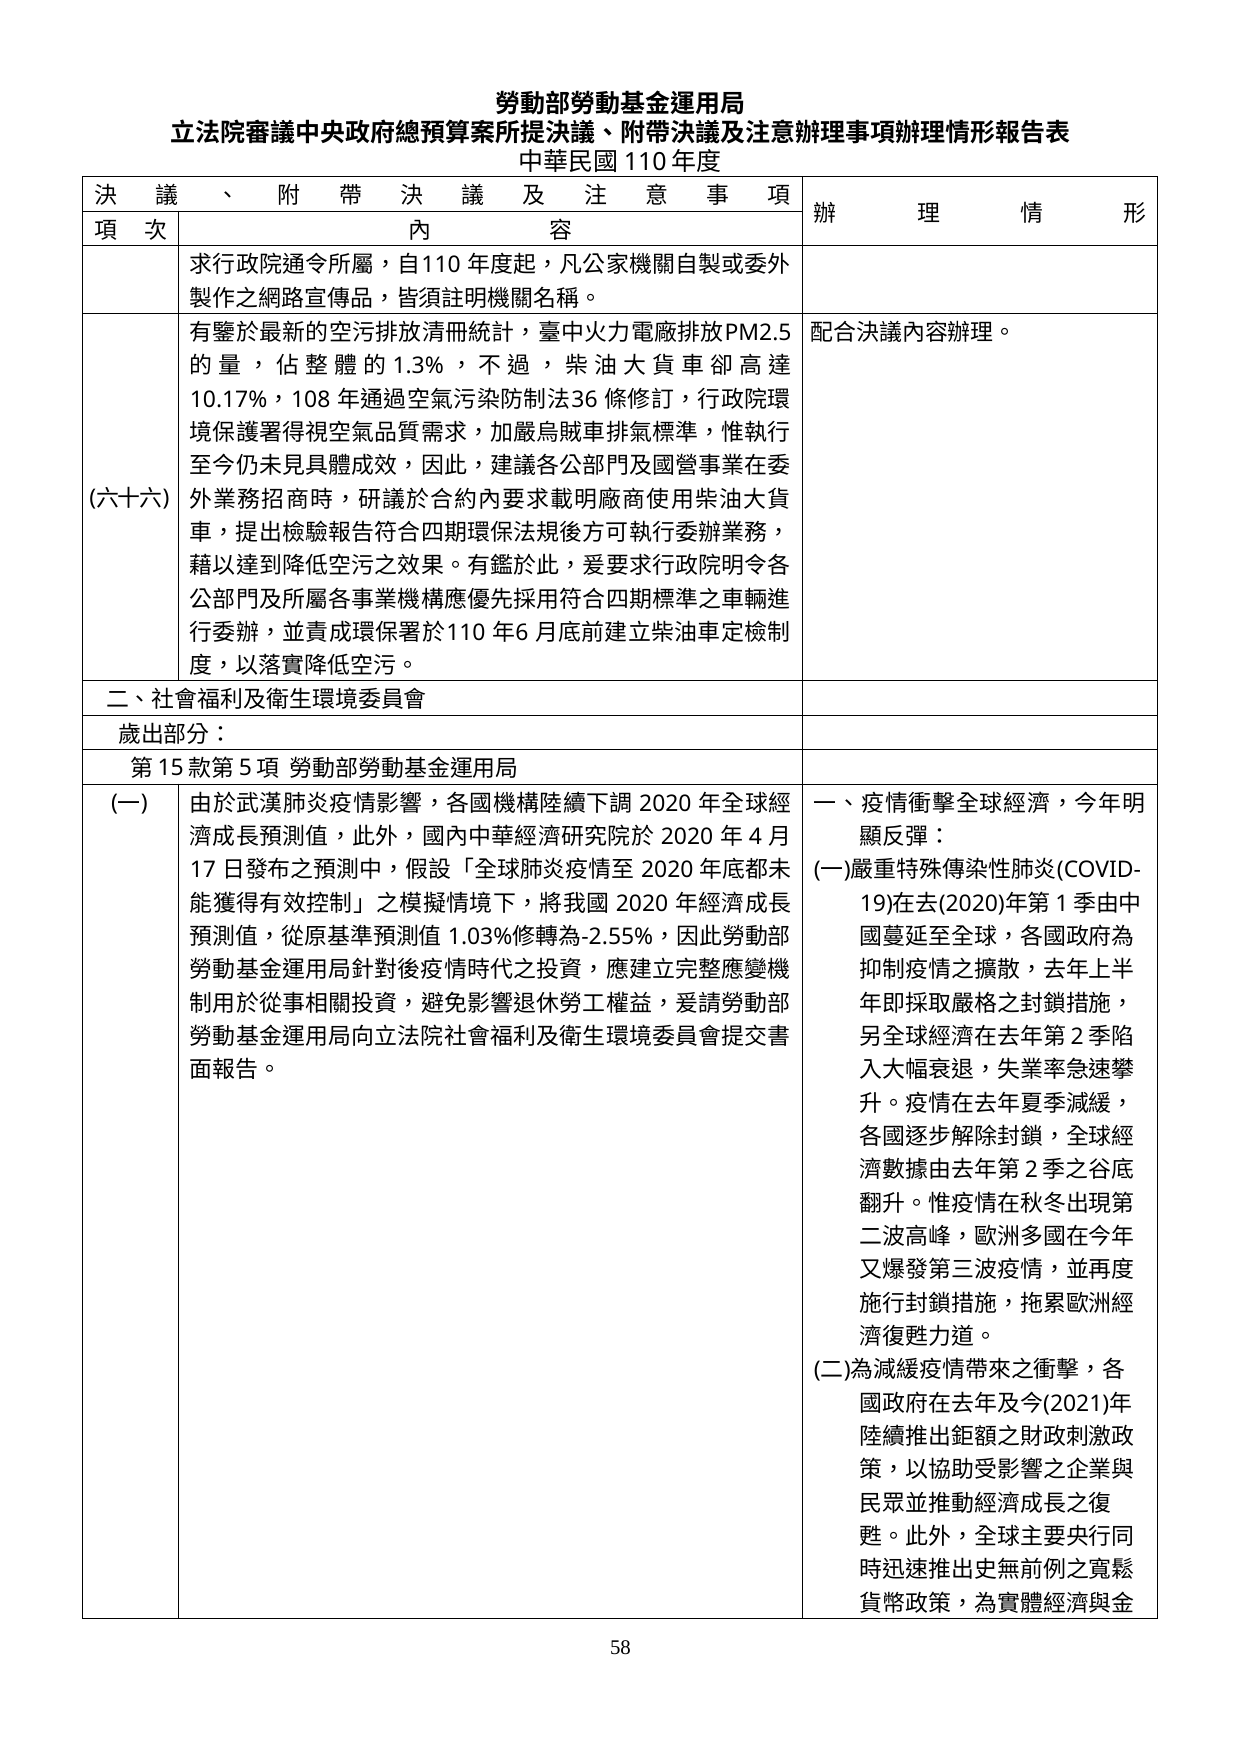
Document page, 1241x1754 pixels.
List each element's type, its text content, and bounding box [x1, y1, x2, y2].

table_cell 配合決議內容辦理。 [803, 314, 1157, 680]
table_header 決議、附帶決議及注意事項 [83, 177, 802, 211]
table_cell (六十六) [83, 314, 178, 680]
table_cell (一) [83, 785, 178, 1618]
table_header 辦理情形 [803, 177, 1157, 245]
table_cell 二、社會福利及衛生環境委員會 [83, 681, 802, 715]
table_cell 歲出部分： [83, 716, 802, 749]
table_cell [803, 681, 1157, 715]
table_cell 由於武漢肺炎疫情影響，各國機構陸續下調 2020 年全球經濟成長預測值，此外，國內中華經濟研究院於 2020 年 4 月 17 日發布之預測中，假設「全球肺炎疫情至 2020 年底都未能獲得有效控制」之模擬情境下，將我國 2020 年經濟成長預測值，從原基準預測值 1.03%修轉為-2.55%，因此勞動部勞動基金運用局針對後疫情時代之投資，應建立完整應變機制用於從事相關投資，避免影響退休勞工權益，爰請勞動部勞動基金運用局向立法院社會福利及衛生環境委員會提交書面報告。 [179, 785, 802, 1618]
table_cell 項次 [83, 212, 178, 245]
table_cell [803, 716, 1157, 749]
table_cell 有鑒於最新的空污排放清冊統計，臺中火力電廠排放PM2.5 的量，佔整體的1.3%，不過，柴油大貨車卻高達10.17%，108 年通過空氣污染防制法36 條修訂，行政院環境保護署得視空氣品質需求，加嚴烏賊車排氣標準，惟執行至今仍未見具體成效，因此，建議各公部門及國營事業在委外業務招商時，研議於合約內要求載明廠商使用柴油大貨車，提出檢驗報告符合四期環保法規後方可執行委辦業務，藉以達到降低空污之效果。有鑑於此，爰要求行政院明令各公部門及所屬各事業機構應優先採用符合四期標準之車輛進行委辦，並責成環保署於110 年6 月底前建立柴油車定檢制度，以落實降低空污。 [179, 314, 802, 680]
table_cell 一、疫情衝擊全球經濟，今年明顯反彈： (一)嚴重特殊傳染性肺炎(COVID-19)在去(2020)年第1季由中國蔓延至全球，各國政府為抑制疫情之擴散，去年上半年即採取嚴格之封鎖措施，另全球經濟在去年第2季陷入大幅衰退，失業率急速攀升。疫情在去年夏季減緩，各國逐步解除封鎖，全球經濟數據由去年第2季之谷底翻升。惟疫情在秋冬出現第二波高峰，歐洲多國在今年又爆發第三波疫情，並再度施行封鎖措施，拖累歐洲經濟復甦力道。 (二)為減緩疫情帶來之衝擊，各國政府在去年及今(2021)年陸續推出鉅額之財政刺激政策，以協助受影響之企業與民眾並推動經濟成長之復甦。此外，全球主要央行同時迅速推出史無前例之寬鬆貨幣政策，為實體經濟與金 [803, 785, 1157, 1618]
table_cell 第15款第5項 勞動部勞動基金運用局 [83, 750, 802, 783]
table_cell [83, 246, 178, 313]
table_cell [803, 246, 1157, 313]
table_cell [803, 750, 1157, 783]
table_cell 求行政院通令所屬，自110 年度起，凡公家機關自製或委外製作之網路宣傳品，皆須註明機關名稱。 [179, 246, 802, 313]
table_cell 內 容 [179, 212, 802, 245]
